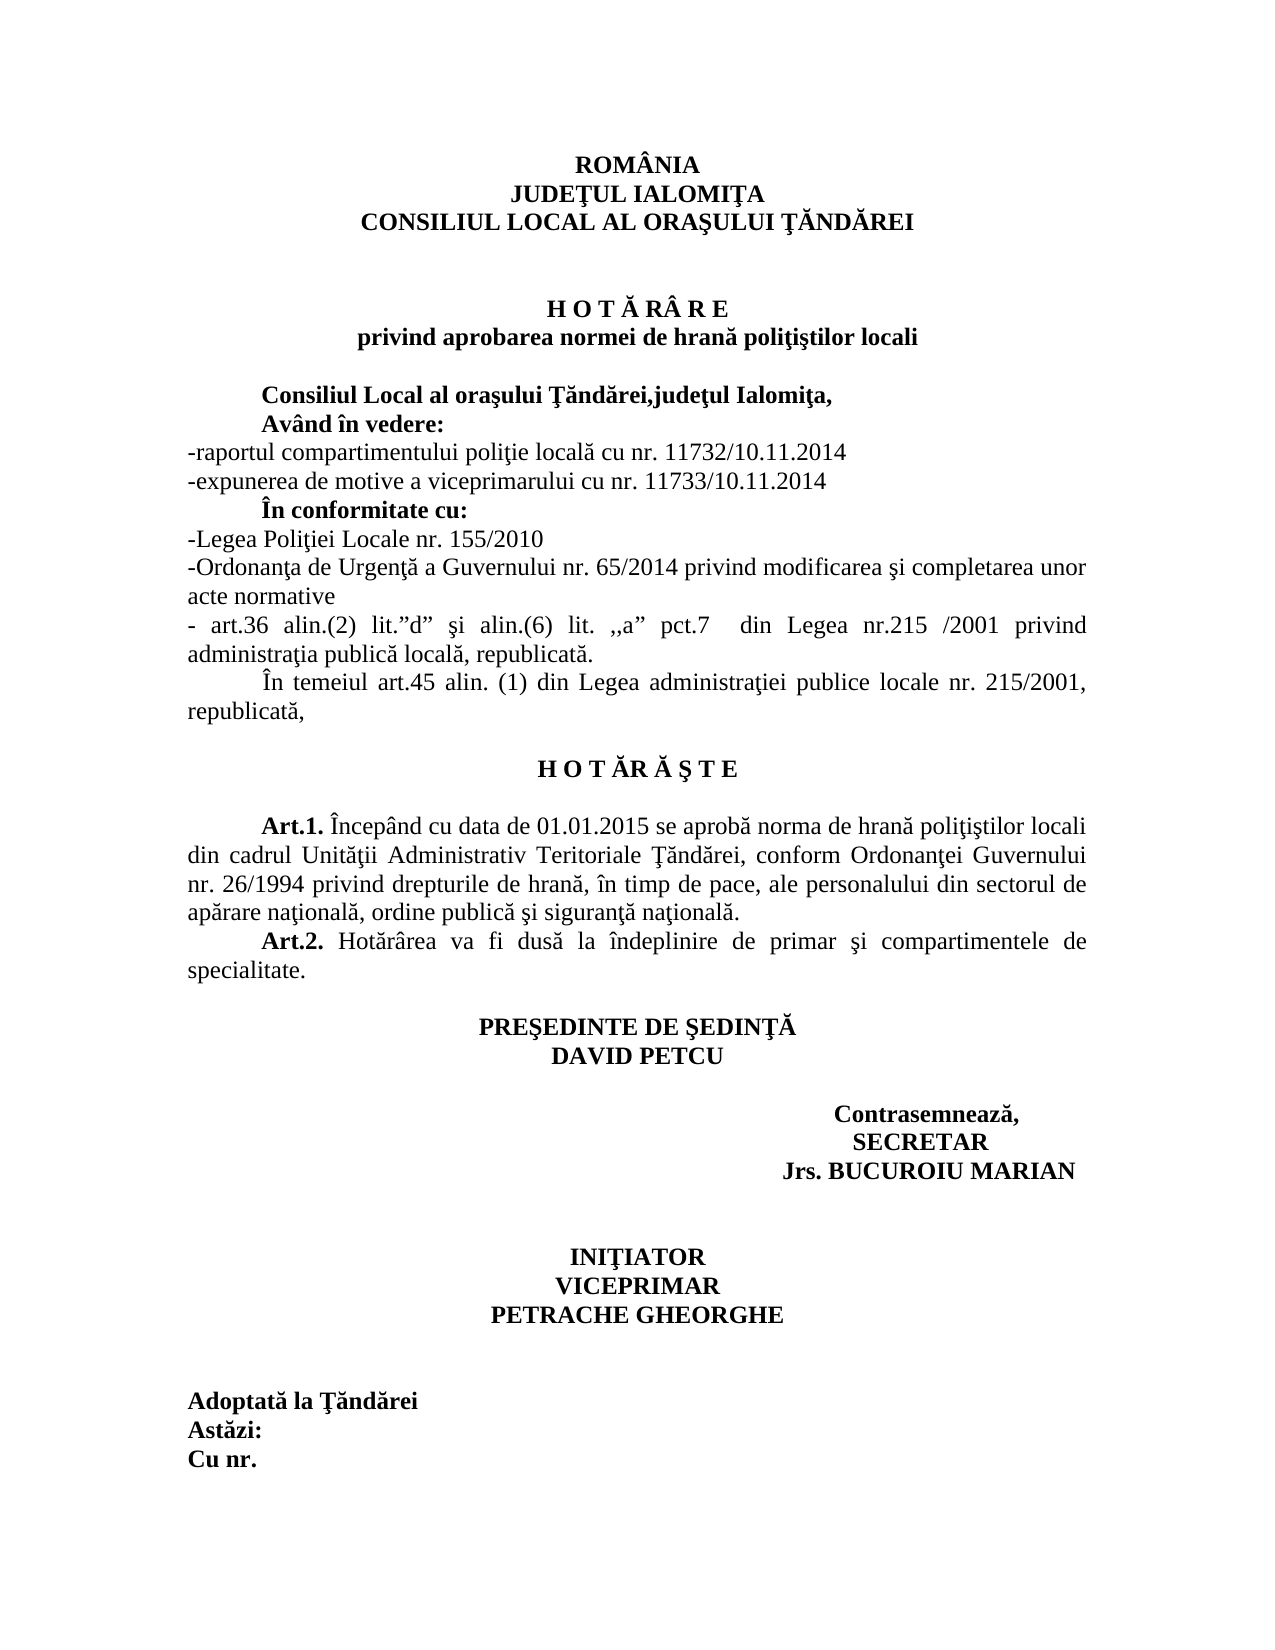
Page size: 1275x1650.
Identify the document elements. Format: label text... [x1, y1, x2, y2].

text VICEPRIMAR [187, 1271, 1087, 1300]
text Contrasemnează, [261, 1099, 1087, 1127]
text JUDEŢUL IALOMIŢA [187, 179, 1087, 207]
text În conformitate cu: [187, 495, 1087, 524]
text -raportul compartimentului poliţie locală cu nr. 11732/10.11.2014 [187, 437, 1087, 466]
text PETRACHE GHEORGHE [187, 1300, 1087, 1329]
text Cu nr. [187, 1444, 1087, 1472]
text -Ordonanţa de Urgenţă a Guvernului nr. 65/2014 privind modificarea şi completarea unor acte normative [187, 552, 1087, 610]
text -expunerea de motive a viceprimarului cu nr. 11733/10.11.2014 [187, 466, 1087, 495]
text SECRETAR [261, 1127, 1087, 1156]
text privind aprobarea normei de hrană poliţiştilor locali [187, 322, 1087, 351]
text Jrs. BUCUROIU MARIAN [776, 1156, 1087, 1185]
subtitle H O T Ă RÂ R E [187, 294, 1087, 322]
text Astăzi: [187, 1415, 1087, 1444]
text -Legea Poliţiei Locale nr. 155/2010 [187, 524, 1087, 552]
text Adoptată la Ţăndărei [187, 1386, 1087, 1415]
text Art.2. Hotărârea va fi dusă la îndeplinire de primar şi compartimentele de specialitate. [187, 926, 1087, 984]
text Art.1. Începând cu data de 01.01.2015 se aprobă norma de hrană poliţiştilor locali din cadrul Unităţii Administrativ Teritoriale Ţăndărei, conform Ordonanţei Guvernului nr. 26/1994 privind drepturile de hrană, în timp de pace, ale personalului din sectorul de apărare naţională, ordine publică şi siguranţă naţională. [187, 811, 1087, 926]
text PREŞEDINTE DE ŞEDINŢĂ [187, 1012, 1087, 1041]
text H O T ĂR Ă Ş T E [187, 754, 1087, 782]
text Consiliul Local al oraşului Ţăndărei,judeţul Ialomiţa, [187, 380, 1087, 409]
text Având în vedere: [187, 409, 1087, 437]
text - art.36 alin.(2) lit.”d” şi alin.(6) lit. ,,a” pct.7 din Legea nr.215 /2001 privind administraţia publică locală, republicată. [187, 610, 1087, 667]
text INIŢIATOR [187, 1242, 1087, 1271]
text ROMÂNIA [187, 150, 1087, 179]
subtitle CONSILIUL LOCAL AL ORAŞULUI ŢĂNDĂREI [187, 207, 1087, 236]
text În temeiul art.45 alin. (1) din Legea administraţiei publice locale nr. 215/2001, republicată, [187, 667, 1087, 725]
text DAVID PETCU [187, 1041, 1087, 1070]
